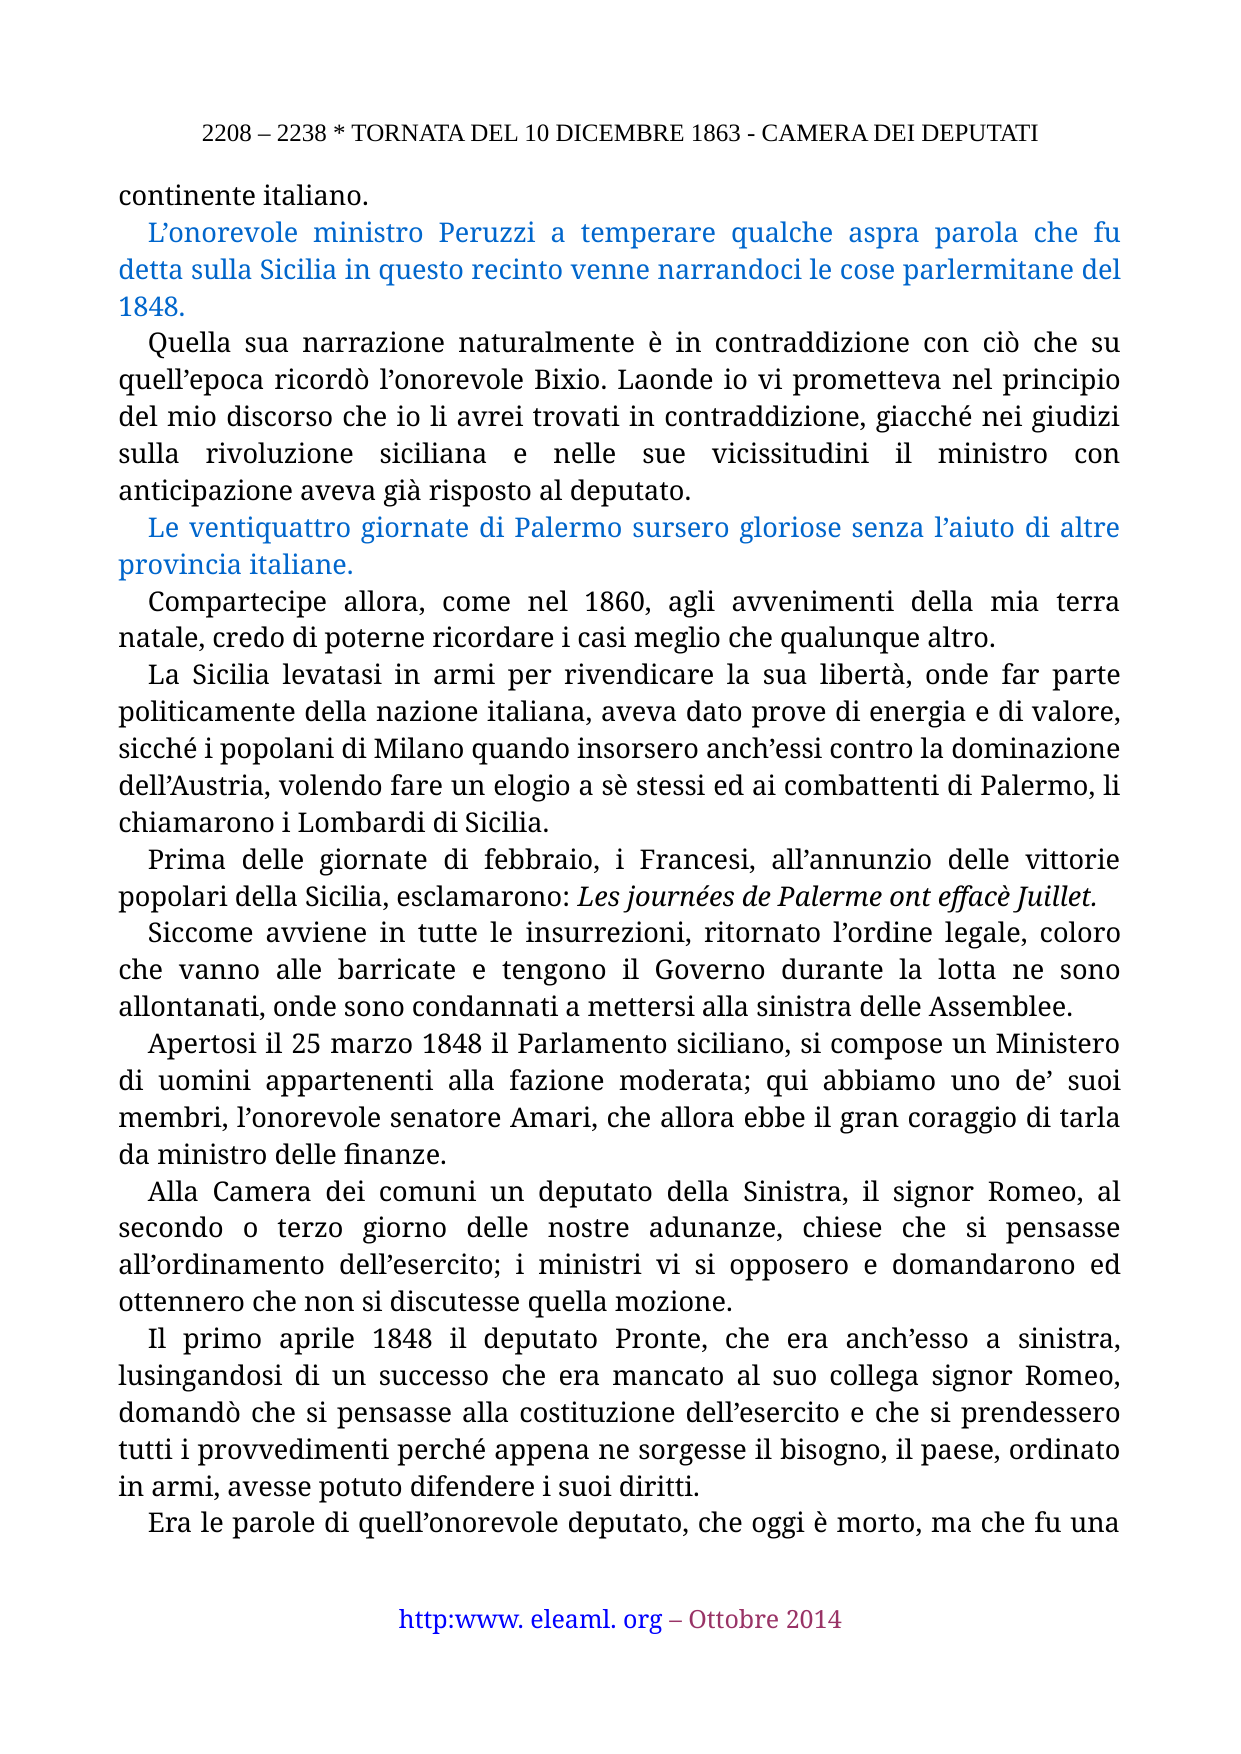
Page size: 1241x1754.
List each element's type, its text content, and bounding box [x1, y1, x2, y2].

text Apertosi il 25 marzo 1848 il Parlamento siciliano, si compose un Ministero di uomini appartenenti alla fazione moderata; qui abbiamo uno de’ suoi membri, l’onorevole senatore Amari, che allora ebbe il gran coraggio di tarla da ministro delle finanze. [118, 1024, 1122, 1172]
text continente italiano. [118, 176, 1122, 213]
text Alla Camera dei comuni un deputato della Sinistra, il signor Romeo, al secondo o terzo giorno delle nostre adunanze, chiese che si pensasse all’ordinamento dell’esercito; i ministri vi si opposero e domandarono ed ottennero che non si discutesse quella mozione. [118, 1172, 1122, 1319]
text Siccome avviene in tutte le insurrezioni, ritornato l’ordine legale, coloro che vanno alle barricate e tengono il Governo durante la lotta ne sono allontanati, onde sono condannati a mettersi alla sinistra delle Assemblee. [118, 914, 1122, 1024]
text Era le parole di quell’onorevole deputato, che oggi è morto, ma che fu una [118, 1504, 1122, 1541]
text L’onorevole ministro Peruzzi a temperare qualche aspra parola che fu detta sulla Sicilia in questo recinto venne narrandoci le cose parlermitane del 1848. [118, 213, 1122, 324]
text Il primo aprile 1848 il deputato Pronte, che era anch’esso a sinistra, lusingandosi di un successo che era mancato al suo collega signor Romeo, domandò che si pensasse alla costituzione dell’esercito e che si prendessero tutti i provvedimenti perché appena ne sorgesse il bisogno, il paese, ordinato in armi, avesse potuto difendere i suoi diritti. [118, 1319, 1122, 1504]
text Quella sua narrazione naturalmente è in contraddizione con ciò che su quell’epoca ricordò l’onorevole Bixio. Laonde io vi prometteva nel principio del mio discorso che io li avrei trovati in contraddizione, giacché nei giudizi sulla rivoluzione siciliana e nelle sue vicissitudini il ministro con anticipazione aveva già risposto al deputato. [118, 324, 1122, 508]
text Le ventiquattro giornate di Palermo sursero gloriose senza l’aiuto di altre provincia italiane. [118, 508, 1122, 582]
text La Sicilia levatasi in armi per rivendicare la sua libertà, onde far parte politicamente della nazione italiana, aveva dato prove di energia e di valore, sicché i popolani di Milano quando insorsero anch’essi contro la dominazione dell’Austria, volendo fare un elogio a sè stessi ed ai combattenti di Palermo, li chiamarono i Lombardi di Sicilia. [118, 656, 1122, 840]
text Compartecipe allora, come nel 1860, agli avvenimenti della mia terra natale, credo di poterne ricordare i casi meglio che qualunque altro. [118, 582, 1122, 656]
text Prima delle giornate di febbraio, i Francesi, all’annunzio delle vittorie popolari della Sicilia, esclamarono: Les journées de Palerme ont effacè Juillet. [118, 840, 1122, 914]
